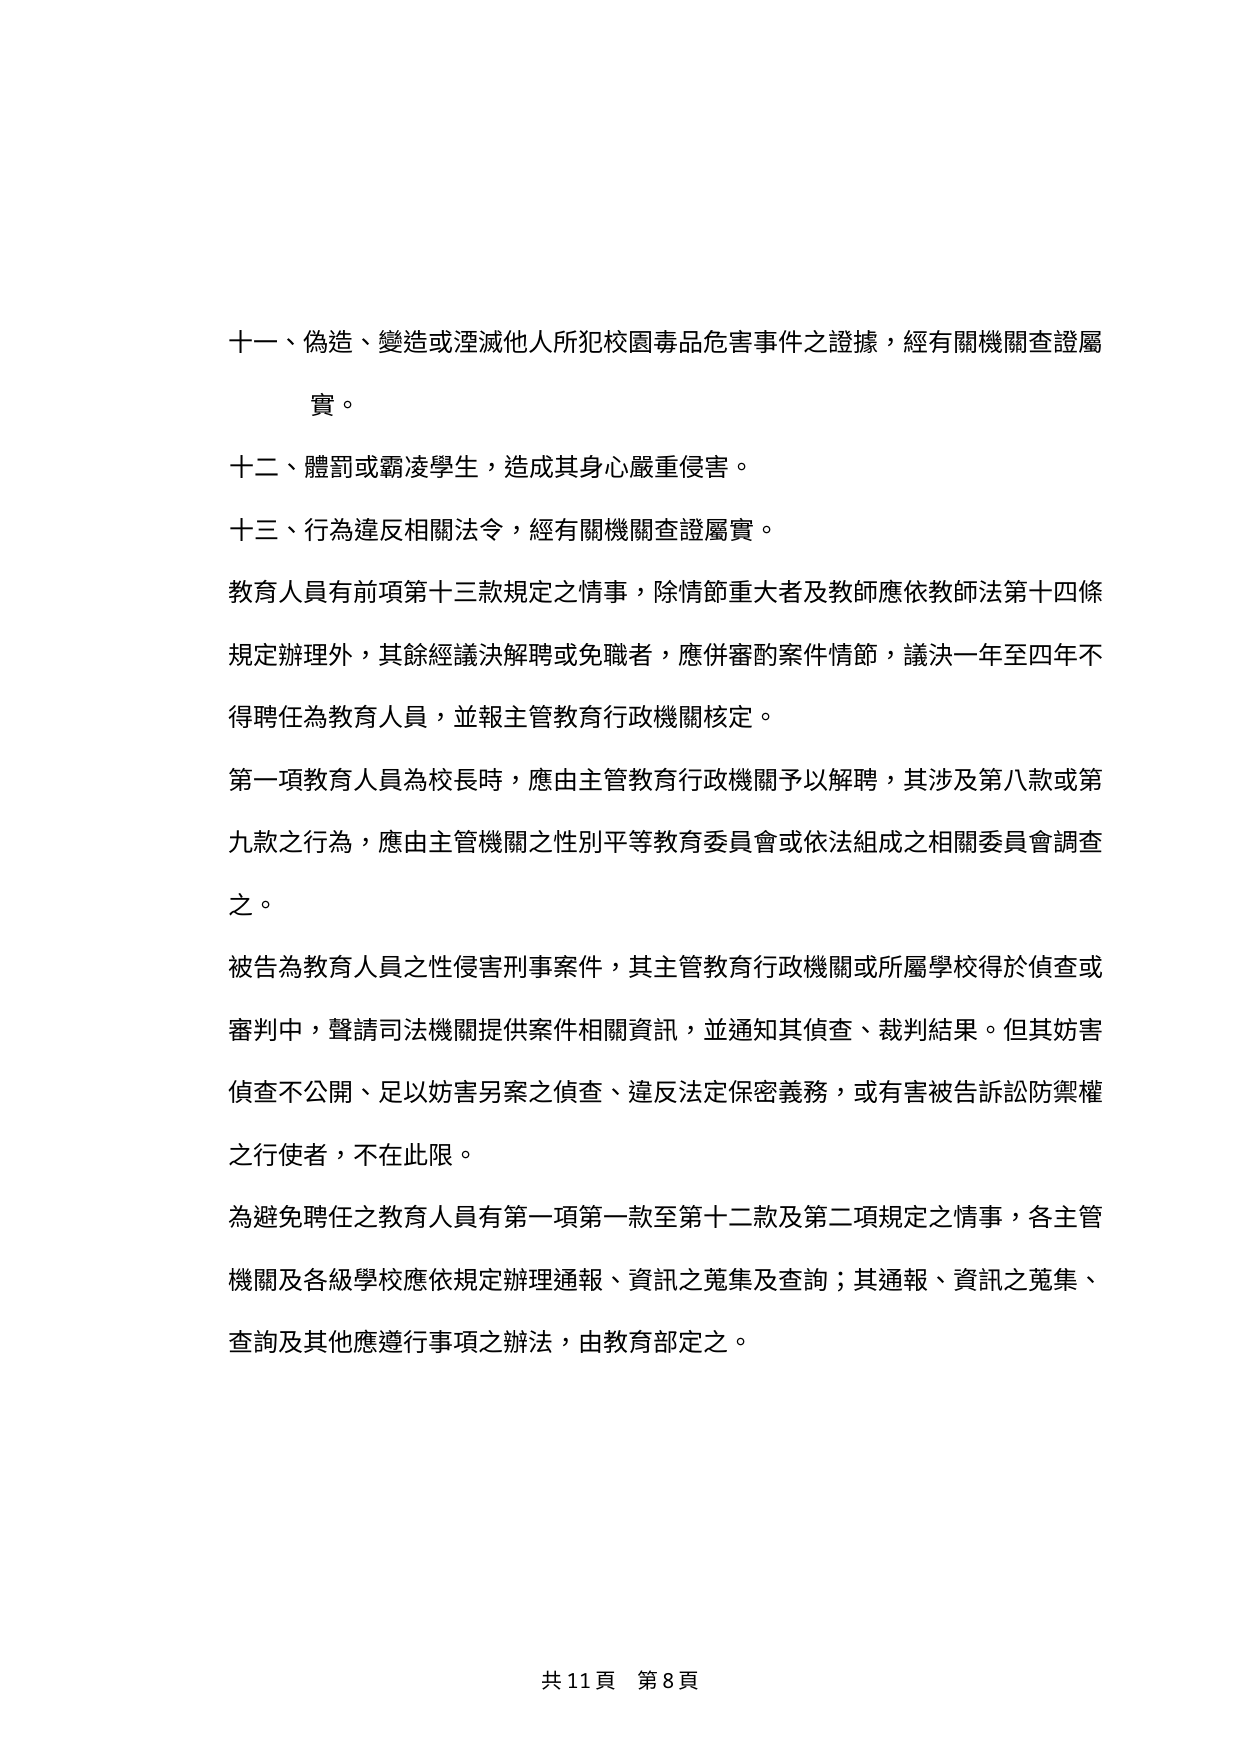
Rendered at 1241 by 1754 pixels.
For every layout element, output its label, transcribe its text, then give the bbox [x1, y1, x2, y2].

text 十二、體罰或霸凌學生，造成其身心嚴重侵害。 [118, 424, 1122, 487]
text 第一項教育人員為校長時，應由主管教育行政機關予以解聘，其涉及第八款或第九款之行為，應由主管機關之性別平等教育委員會或依法組成之相關委員會調查之。 [229, 737, 1122, 924]
text 被告為教育人員之性侵害刑事案件，其主管教育行政機關或所屬學校得於偵查或審判中，聲請司法機關提供案件相關資訊，並通知其偵查、裁判結果。但其妨害偵查不公開、足以妨害另案之偵查、違反法定保密義務，或有害被告訴訟防禦權之行使者，不在此限。 [229, 924, 1122, 1174]
text 十三、行為違反相關法令，經有關機關查證屬實。 [118, 487, 1122, 549]
text 教育人員有前項第十三款規定之情事，除情節重大者及教師應依教師法第十四條規定辦理外，其餘經議決解聘或免職者，應併審酌案件情節，議決一年至四年不得聘任為教育人員，並報主管教育行政機關核定。 [229, 549, 1122, 737]
text 十一、偽造、變造或湮滅他人所犯校園毒品危害事件之證據，經有關機關查證屬實。 [229, 299, 1122, 424]
text 為避免聘任之教育人員有第一項第一款至第十二款及第二項規定之情事，各主管機關及各級學校應依規定辦理通報、資訊之蒐集及查詢；其通報、資訊之蒐集、查詢及其他應遵行事項之辦法，由教育部定之。 [229, 1174, 1122, 1362]
